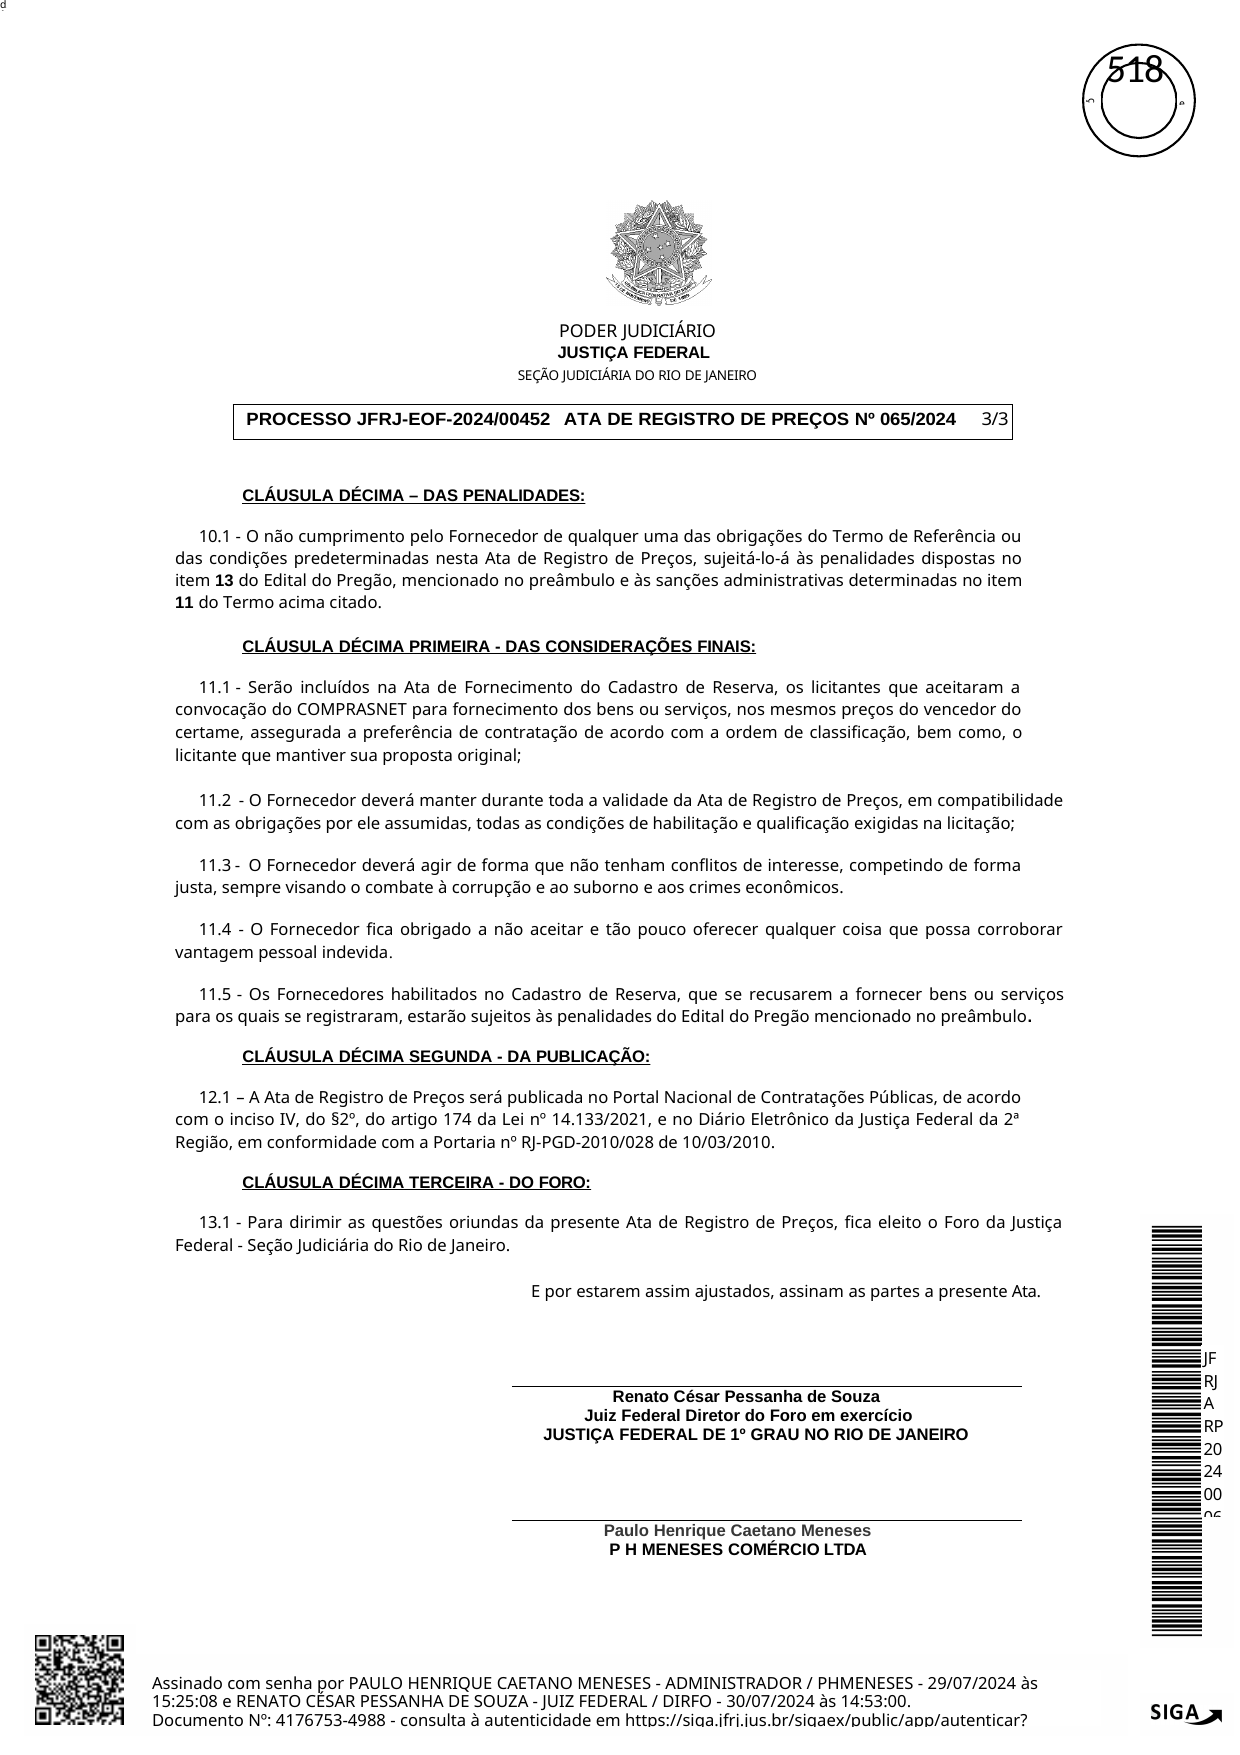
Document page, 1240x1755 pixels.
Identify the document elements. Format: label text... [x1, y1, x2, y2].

text E por estarem assim ajustados, assinam as partes a presente Ata. [531, 1279, 1064, 1302]
list - O Fornecedor deverá manter durante toda a validade da Ata de Registro de Preços, em compatibilidade com as obrigações por ele assumidas, todas as condições de habilitação e qualificação exigidas na licitação; [175, 789, 1064, 834]
text Paulo Henrique Caetano Meneses P H MENESES COMÉRCIO LTDA [603, 1521, 877, 1559]
text e [1179, 97, 1193, 105]
list - Para dirimir as questões oriundas da presente Ata de Registro de Preços, fica eleito o Foro da Justiça Federal - Seção Judiciária do Rio de Janeiro. [175, 1211, 1064, 1256]
subtitle CLÁUSULA DÉCIMA TERCEIRA - DO FORO: [242, 1172, 1064, 1192]
list - O Fornecedor deverá agir de forma que não tenham conflitos de interesse, competindo de forma justa, sempre visando o combate à corrupção e ao suborno e aos crimes econômicos. [175, 853, 1022, 899]
subtitle CLÁUSULA DÉCIMA – DAS PENALIDADES: [242, 486, 1064, 505]
list - O não cumprimento pelo Fornecedor de qualquer uma das obrigações do Termo de Referência ou das condições predeterminadas nesta Ata de Registro de Preços, sujeitá-lo-á às penalidades dispostas no item 13 do Edital do Pregão, mencionado no preâmbulo e às sanções administrativas determinadas no item 11 do Termo acima citado. [175, 524, 1022, 613]
list - O Fornecedor fica obrigado a não aceitar e tão pouco oferecer qualquer coisa que possa corroborar vantagem pessoal indevida. [175, 918, 1064, 963]
text JUSTIÇA FEDERAL DE 1º GRAU NO RIO DE JANEIRO [543, 1425, 1064, 1444]
list – A Ata de Registro de Preços será publicada no Portal Nacional de Contratações Públicas, de acordo com o inciso IV, do §2º, do artigo 174 da Lei nº 14.133/2021, e no Diário Eletrônico da Justiça Federal da 2ª Região, em conformidade com a Portaria nº RJ-PGD-2010/028 de 10/03/2010. [175, 1085, 1022, 1153]
list - Os Fornecedores habilitados no Cadastro de Reserva, que se recusarem a fornecer bens ou serviços para os quais se registraram, estarão sujeitos às penalidades do Edital do Pregão mencionado no preâmbulo. [175, 982, 1064, 1028]
list - Serão incluídos na Ata de Fornecimento do Cadastro de Reserva, os licitantes que aceitaram a convocação do COMPRASNET para fornecimento dos bens ou serviços, nos mesmos preços do vencedor do certame, assegurada a preferência de contratação de acordo com a ordem de classificação, bem como, o licitante que mantiver sua proposta original; [175, 675, 1022, 766]
text PROCESSO JFRJ-EOF-2024/00452 ATA DE REGISTRO DE PREÇOS Nº 065/2024 3/3 [246, 407, 1012, 431]
subtitle CLÁUSULA DÉCIMA SEGUNDA - DA PUBLICAÇÃO: [242, 1047, 1064, 1066]
text JFRJARP202400065A [1203, 1347, 1224, 1517]
text d [0, 0, 6, 10]
text Renato César Pessanha de Souza Juiz Federal Diretor do Foro em exercício [584, 1387, 912, 1425]
subtitle CLÁUSULA DÉCIMA PRIMEIRA - DAS CONSIDERAÇÕES FINAIS: [242, 637, 1064, 656]
text ç [1085, 98, 1099, 106]
